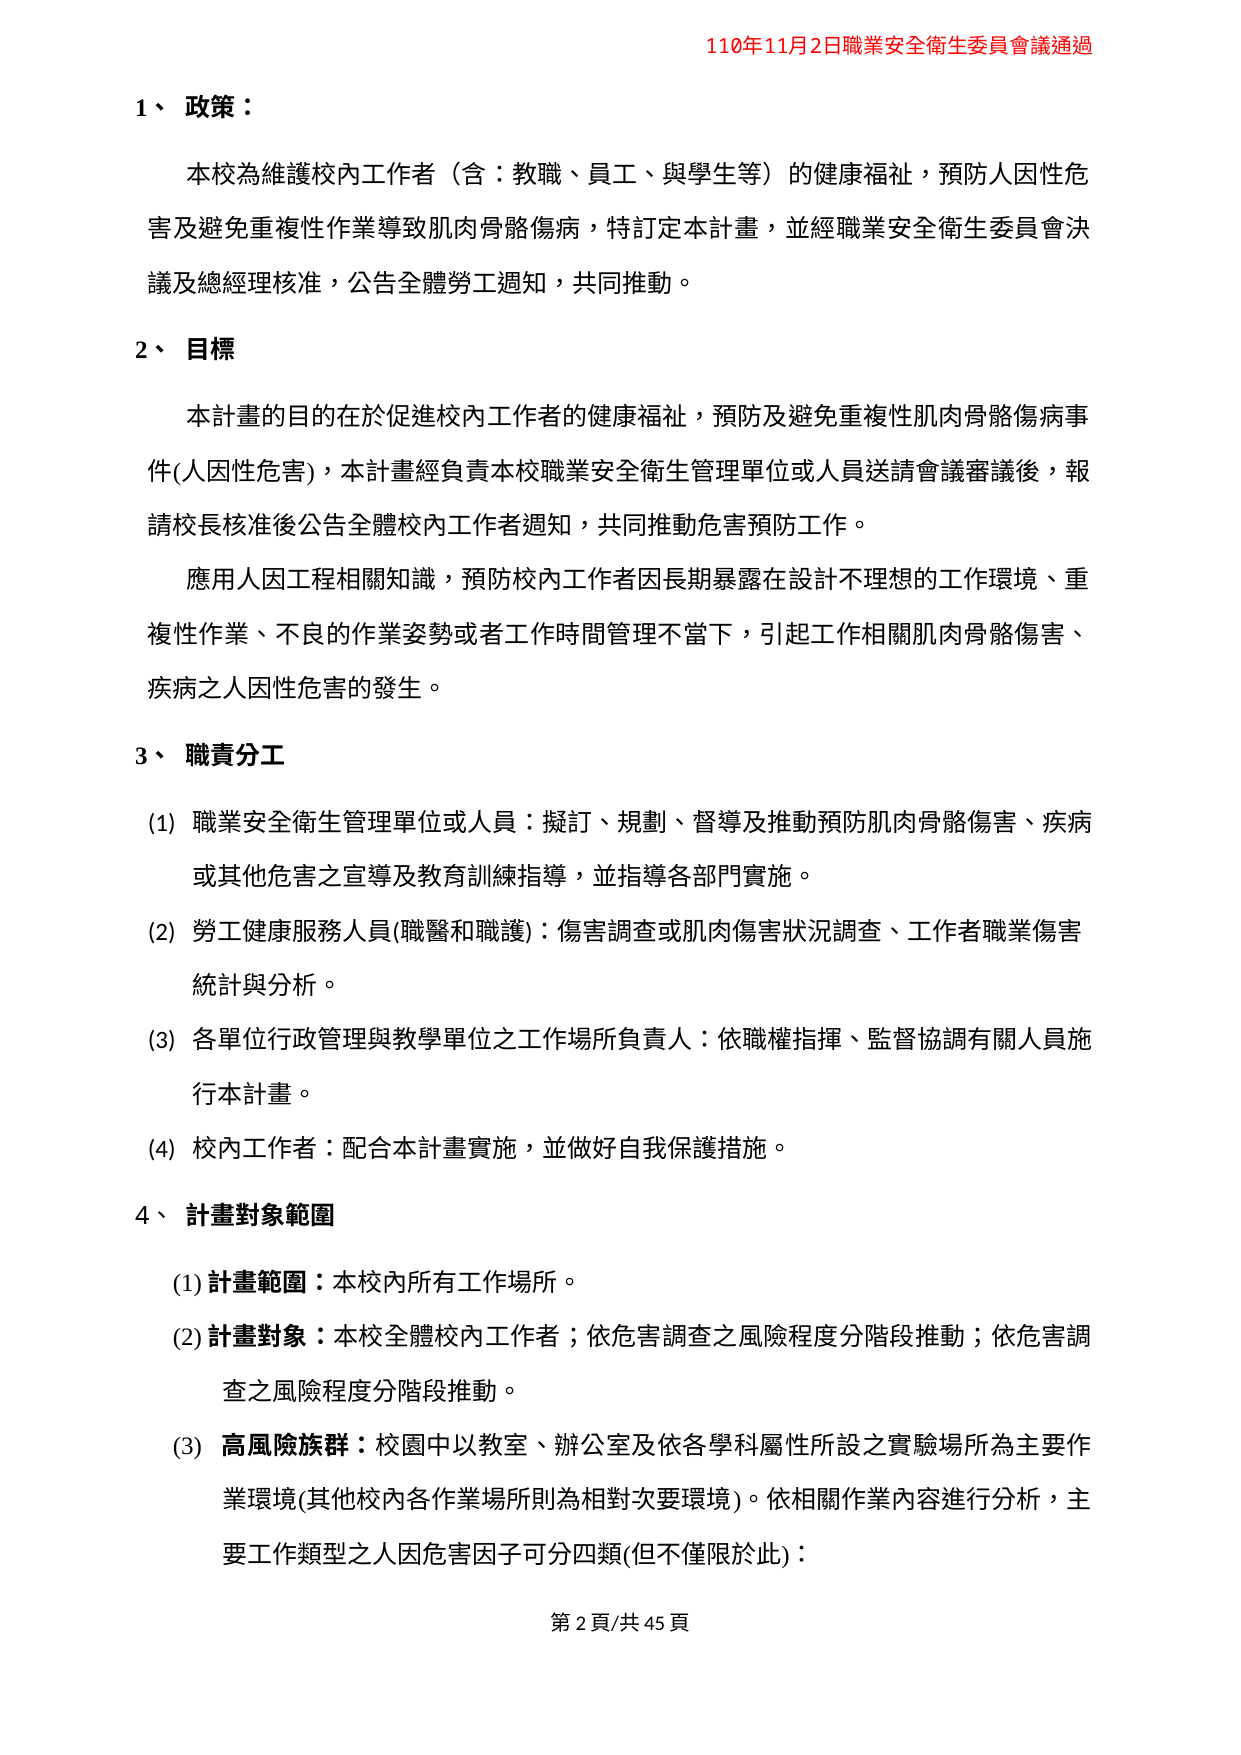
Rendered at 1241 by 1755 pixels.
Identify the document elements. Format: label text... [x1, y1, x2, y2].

list 政策： [135, 87, 1093, 124]
list 高風險族群：校園中以教室、辦公室及依各學科屬性所設之實驗場所為主要作業環境(其他校內各作業場所則為相對次要環境)。依相關作業內容進行分析，主要工作類型之人因危害因子可分四類(但不僅限於此)： [173, 1426, 1093, 1571]
list 計畫對象：本校全體校內工作者；依危害調查之風險程度分階段推動；依危害調查之風險程度分階段推動。 [173, 1317, 1093, 1407]
list 計畫對象範圍 [135, 1196, 1093, 1232]
list 職業安全衛生管理單位或人員：擬訂、規劃、督導及推動預防肌肉骨骼傷害、疾病或其他危害之宣導及教育訓練指導，並指導各部門實施。 [148, 802, 1093, 893]
list 職責分工 [135, 736, 1093, 772]
list 勞工健康服務人員(職醫和職護)：傷害調查或肌肉傷害狀況調查、工作者職業傷害統計與分析。 [148, 911, 1093, 1002]
list 計畫範圍：本校內所有工作場所。 [173, 1262, 1093, 1299]
list 校內工作者：配合本計畫實施，並做好自我保護措施。 [148, 1129, 1093, 1165]
text 本計畫的目的在於促進校內工作者的健康福祉，預防及避免重複性肌肉骨骼傷病事件(人因性危害)，本計畫經負責本校職業安全衛生管理單位或人員送請會議審議後，報請校長核准後公告全體校內工作者週知，共同推動危害預防工作。 [148, 397, 1093, 542]
text 110年11月2日職業安全衛生委員會議通過 [148, 29, 1093, 60]
text 本校為維護校內工作者（含：教職、員工、與學生等）的健康福祉，預防人因性危害及避免重複性作業導致肌肉骨骼傷病，特訂定本計畫，並經職業安全衛生委員會決議及總經理核准，公告全體勞工週知，共同推動。 [148, 154, 1093, 299]
list 各單位行政管理與教學單位之工作場所負責人：依職權指揮、監督協調有關人員施行本計畫。 [148, 1020, 1093, 1111]
list 目標 [135, 330, 1093, 366]
text 應用人因工程相關知識，預防校內工作者因長期暴露在設計不理想的工作環境、重複性作業、不良的作業姿勢或者工作時間管理不當下，引起工作相關肌肉骨骼傷害、疾病之人因性危害的發生。 [148, 560, 1093, 705]
